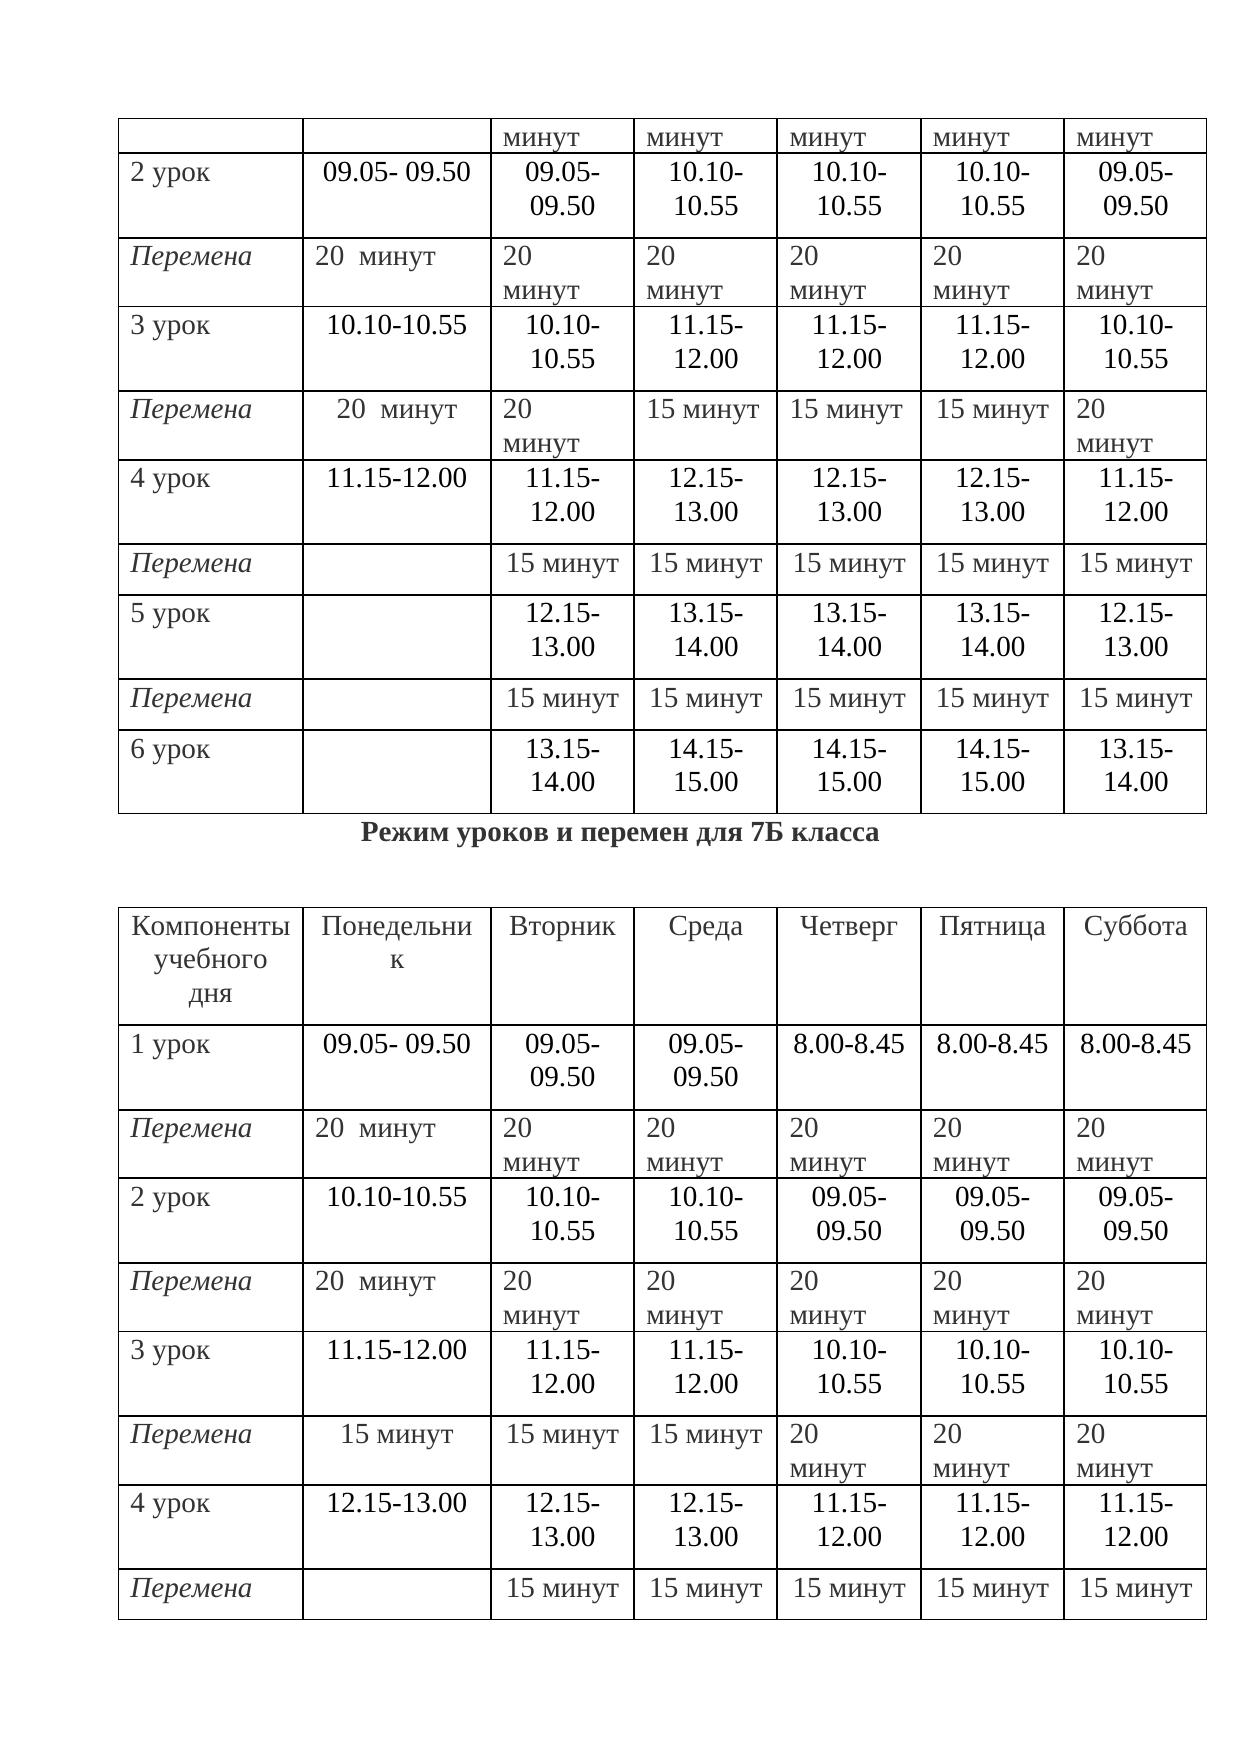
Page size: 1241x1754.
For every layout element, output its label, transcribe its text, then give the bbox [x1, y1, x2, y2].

table_cell 11.15-12.00 [492, 1332, 633, 1415]
table_cell 11.15-12.00 [492, 461, 633, 543]
text Режим уроков и перемен для 7Б класса [118, 814, 1122, 848]
table_cell [304, 1570, 490, 1619]
table_cell 13.15-14.00 [1065, 731, 1206, 813]
table_cell 09.05- 09.50 [1065, 1179, 1206, 1262]
table_cell 10.10-10.55 [1065, 1332, 1206, 1415]
table_cell 12.15-13.00 [1065, 596, 1206, 678]
table_cell 11.15-12.00 [304, 1332, 490, 1415]
table_cell 20 минут [778, 1264, 920, 1331]
table_cell 09.05- 09.50 [492, 154, 633, 237]
table_cell 20 минут [492, 1264, 633, 1331]
table_cell 4 урок [119, 461, 302, 543]
table_cell Перемена [119, 545, 302, 594]
table_cell 11.15-12.00 [922, 307, 1063, 390]
table_cell 10.10-10.55 [922, 154, 1063, 237]
table_header Понедельник [304, 908, 490, 1024]
table_cell 11.15-12.00 [304, 461, 490, 543]
table_cell 20 минут [304, 392, 490, 459]
table_cell [304, 596, 490, 678]
table_cell Перемена [119, 392, 302, 459]
table_cell 8.00-8.45 [1065, 1026, 1206, 1109]
table_cell 10.10-10.55 [778, 154, 920, 237]
table_cell 10.10-10.55 [492, 1179, 633, 1262]
table_header Четверг [778, 908, 920, 1024]
table_cell 12.15-13.00 [635, 1486, 776, 1568]
table_cell 3 урок [119, 1332, 302, 1415]
table_cell 10.10-10.55 [635, 1179, 776, 1262]
table_cell 20 минут [778, 239, 920, 306]
table_cell 20 минут [492, 1111, 633, 1177]
table_cell 20 минут [1065, 239, 1206, 306]
table_cell 10.10-10.55 [1065, 307, 1206, 390]
table_cell 12.15-13.00 [492, 1486, 633, 1568]
table_cell 20 минут [922, 1417, 1063, 1484]
table_cell 12.15-13.00 [778, 461, 920, 543]
table_header Пятница [922, 908, 1063, 1024]
table_header Компоненты учебного дня [119, 908, 302, 1024]
table_cell Перемена [119, 239, 302, 306]
table_cell 15 минут [778, 1570, 920, 1619]
table_cell 13.15-14.00 [492, 731, 633, 813]
table_cell 09.05- 09.50 [635, 1026, 776, 1109]
table_cell 11.15-12.00 [635, 307, 776, 390]
table_cell 15 минут [1065, 680, 1206, 729]
table_cell 15 минут [635, 680, 776, 729]
table_cell 15 минут [1065, 1570, 1206, 1619]
table_cell 15 минут [1065, 545, 1206, 594]
table_cell 09.05- 09.50 [922, 1179, 1063, 1262]
table_cell 10.10-10.55 [635, 154, 776, 237]
table_cell 15 минут [492, 680, 633, 729]
table_cell 20 минут [492, 392, 633, 459]
table_cell 2 урок [119, 1179, 302, 1262]
table_cell 15 минут [635, 545, 776, 594]
table_cell 20 минут [1065, 392, 1206, 459]
table_cell Перемена [119, 1570, 302, 1619]
table_cell Перемена [119, 680, 302, 729]
table_cell 12.15-13.00 [922, 461, 1063, 543]
table_cell 09.05- 09.50 [304, 154, 490, 237]
table_cell Перемена [119, 1264, 302, 1331]
table_cell [304, 119, 490, 152]
table_cell 11.15-12.00 [1065, 461, 1206, 543]
table_cell 20 минут [492, 239, 633, 306]
table_cell 15 минут [922, 680, 1063, 729]
table_cell 11.15-12.00 [635, 1332, 776, 1415]
table_cell 11.15-12.00 [778, 1486, 920, 1568]
table_cell минут [1065, 119, 1206, 152]
table_cell 10.10-10.55 [304, 1179, 490, 1262]
table_cell 09.05- 09.50 [304, 1026, 490, 1109]
table_cell 12.15-13.00 [304, 1486, 490, 1568]
table_cell Перемена [119, 1111, 302, 1177]
table_cell 20 минут [922, 1111, 1063, 1177]
table_cell [304, 680, 490, 729]
table_cell 15 минут [778, 680, 920, 729]
table_cell 10.10-10.55 [492, 307, 633, 390]
table_cell 20 минут [922, 1264, 1063, 1331]
table_cell 20 минут [635, 1264, 776, 1331]
table_cell 12.15-13.00 [492, 596, 633, 678]
table_cell минут [922, 119, 1063, 152]
table_cell 10.10-10.55 [778, 1332, 920, 1415]
table_cell 15 минут [778, 392, 920, 459]
table_cell 11.15-12.00 [922, 1486, 1063, 1568]
table_cell 14.15-15.00 [778, 731, 920, 813]
table_cell 09.05- 09.50 [778, 1179, 920, 1262]
table_cell 8.00-8.45 [922, 1026, 1063, 1109]
table_cell 8.00-8.45 [778, 1026, 920, 1109]
table_cell 15 минут [922, 545, 1063, 594]
table_cell 20 минут [304, 1264, 490, 1331]
table_cell 2 урок [119, 154, 302, 237]
table_cell 13.15-14.00 [635, 596, 776, 678]
table_cell 15 минут [492, 1417, 633, 1484]
table_cell 11.15-12.00 [1065, 1486, 1206, 1568]
table_cell 15 минут [635, 1570, 776, 1619]
table_cell минут [635, 119, 776, 152]
table_cell 12.15-13.00 [635, 461, 776, 543]
table_cell 20 минут [304, 239, 490, 306]
table_cell [304, 731, 490, 813]
table_cell [304, 545, 490, 594]
table_cell 20 минут [635, 239, 776, 306]
table_cell 20 минут [1065, 1264, 1206, 1331]
table_header Суббота [1065, 908, 1206, 1024]
table_cell 15 минут [922, 1570, 1063, 1619]
table_cell 15 минут [635, 392, 776, 459]
table_cell 6 урок [119, 731, 302, 813]
table_cell 13.15-14.00 [922, 596, 1063, 678]
table_cell 20 минут [304, 1111, 490, 1177]
table_cell 15 минут [922, 392, 1063, 459]
table_cell 4 урок [119, 1486, 302, 1568]
table_cell 15 минут [635, 1417, 776, 1484]
table_cell 20 минут [1065, 1417, 1206, 1484]
table_cell 20 минут [922, 239, 1063, 306]
table_cell [119, 119, 302, 152]
table_header Среда [635, 908, 776, 1024]
table_cell 10.10-10.55 [304, 307, 490, 390]
table_cell 15 минут [778, 545, 920, 594]
table_cell Перемена [119, 1417, 302, 1484]
table_cell минут [492, 119, 633, 152]
table_cell 09.05- 09.50 [1065, 154, 1206, 237]
table_cell 15 минут [492, 545, 633, 594]
table_cell 13.15-14.00 [778, 596, 920, 678]
table_cell 11.15-12.00 [778, 307, 920, 390]
table_cell 15 минут [304, 1417, 490, 1484]
table_cell 09.05- 09.50 [492, 1026, 633, 1109]
table_cell 20 минут [635, 1111, 776, 1177]
table_cell 5 урок [119, 596, 302, 678]
table_cell 15 минут [492, 1570, 633, 1619]
table_cell 20 минут [778, 1111, 920, 1177]
table_cell 3 урок [119, 307, 302, 390]
table_cell 10.10-10.55 [922, 1332, 1063, 1415]
table_header Вторник [492, 908, 633, 1024]
table_cell 20 минут [1065, 1111, 1206, 1177]
table_cell 14.15-15.00 [922, 731, 1063, 813]
table_cell 1 урок [119, 1026, 302, 1109]
table_cell 14.15-15.00 [635, 731, 776, 813]
table_cell минут [778, 119, 920, 152]
table_cell 20 минут [778, 1417, 920, 1484]
